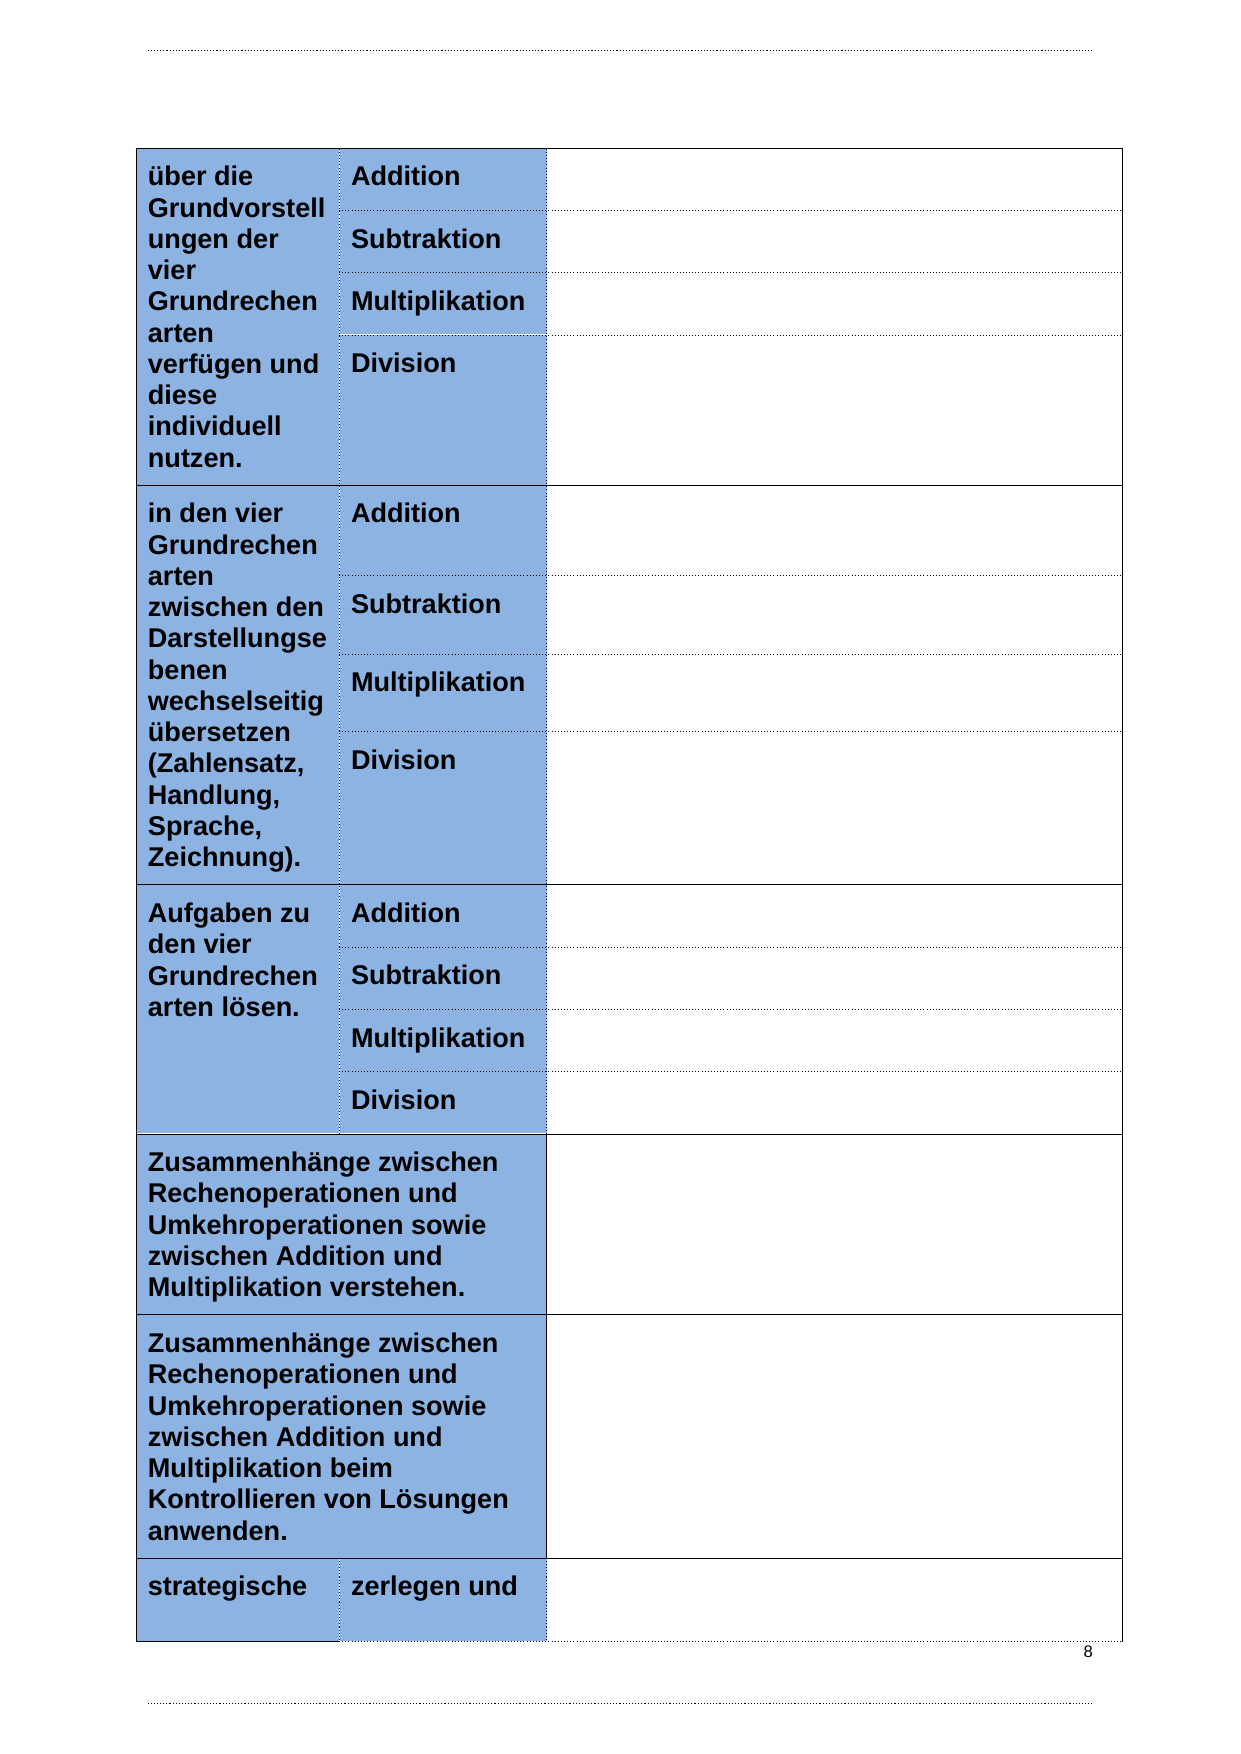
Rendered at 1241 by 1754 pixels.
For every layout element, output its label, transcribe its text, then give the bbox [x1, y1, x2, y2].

table_cell in den vier Grundrechenarten zwischen den Darstellungsebenen wechselseitig übersetzen (Zahlensatz, Handlung, Sprache, Zeichnung). [137, 486, 339, 884]
table_cell [547, 575, 1122, 654]
table_cell [547, 654, 1122, 731]
table_cell Aufgaben zu den vier Grundrechenarten lösen. [137, 885, 339, 1133]
table_cell Zusammenhänge zwischen Rechenoperationen und Umkehroperationen sowie zwischen Addition und Multiplikation verstehen. [137, 1135, 546, 1314]
table_cell Subtraktion [340, 210, 547, 272]
table_cell Addition [340, 885, 547, 947]
table_cell Subtraktion [340, 947, 547, 1009]
table_cell [547, 272, 1122, 334]
table_cell über die Grundvorstellungen der vier Grundrechenarten verfügen und diese individuell nutzen. [137, 149, 339, 485]
table_cell Zusammenhänge zwischen Rechenoperationen und Umkehroperationen sowie zwischen Addition und Multiplikation beim Kontrollieren von Lösungen anwenden. [137, 1315, 546, 1558]
table_cell [547, 1135, 1122, 1314]
table_cell [547, 486, 1122, 575]
table_cell Subtraktion [340, 575, 547, 654]
table_cell Division [340, 731, 547, 884]
table_cell Multiplikation [340, 1009, 547, 1071]
table_cell Addition [340, 486, 547, 575]
table_cell Division [340, 1071, 547, 1133]
table_cell [547, 731, 1122, 884]
table_cell [547, 335, 1122, 485]
table_cell Addition [340, 149, 547, 210]
table_cell [547, 1009, 1122, 1071]
table_cell [547, 947, 1122, 1009]
table_cell strategische [137, 1559, 339, 1641]
table_cell Multiplikation [340, 654, 547, 731]
table_cell [547, 1315, 1122, 1558]
table_cell zerlegen und [340, 1559, 547, 1641]
table_cell Division [340, 335, 547, 485]
table_cell [547, 210, 1122, 272]
table_cell [547, 1559, 1122, 1641]
table_cell [547, 885, 1122, 947]
table_cell [547, 149, 1122, 210]
table_cell Multiplikation [340, 272, 547, 334]
table_cell [547, 1071, 1122, 1133]
